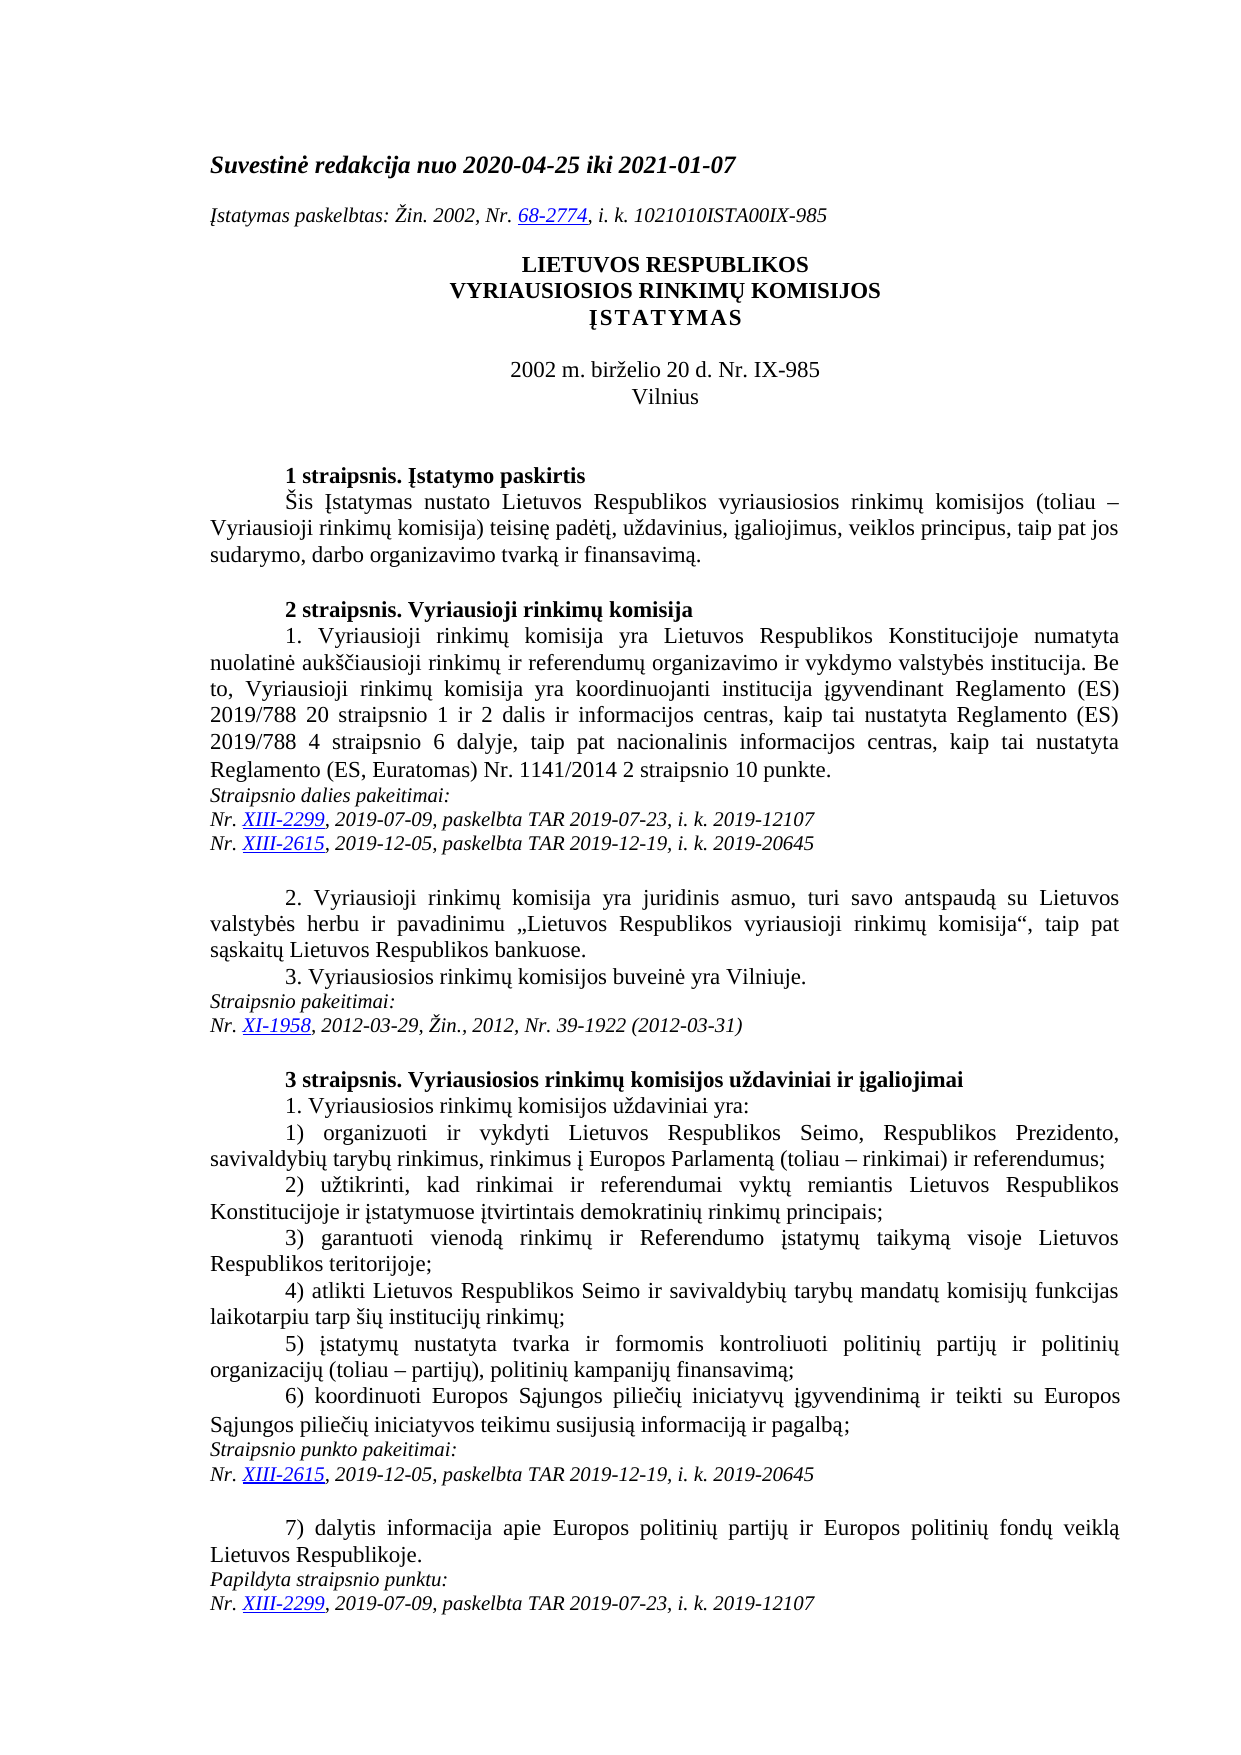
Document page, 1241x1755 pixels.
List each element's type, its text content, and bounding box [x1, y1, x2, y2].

text Nr. XIII-2299, 2019-07-09, paskelbta TAR 2019-07-23, i. k. 2019-12107 [210, 1591, 1120, 1615]
text 3) garantuoti vienodą rinkimų ir Referendumo įstatymų taikymą visoje Lietuvos Respublikos teritorijoje; [210, 1224, 1120, 1277]
text 7) dalytis informacija apie Europos politinių partijų ir Europos politinių fondų veiklą Lietuvos Respublikoje. [210, 1514, 1120, 1567]
text Nr. XIII-2299, 2019-07-09, paskelbta TAR 2019-07-23, i. k. 2019-12107 [210, 807, 1120, 831]
text 1. Vyriausiosios rinkimų komisijos uždaviniai yra: [210, 1092, 1120, 1119]
text Papildyta straipsnio punktu: [210, 1567, 1120, 1591]
text 1. Vyriausioji rinkimų komisija yra Lietuvos Respublikos Konstitucijoje numatyta nuolatinė aukščiausioji rinkimų ir referendumų organizavimo ir vykdymo valstybės institucija. Be to, Vyriausioji rinkimų komisija yra koordinuojanti institucija įgyvendinant Reglamento (ES) 2019/788 20 straipsnio 1 ir 2 dalis ir informacijos centras, kaip tai nustatyta Reglamento (ES) 2019/788 4 straipsnio 6 dalyje, taip pat nacionalinis informacijos centras, kaip tai nustatyta Reglamento (ES, Euratomas) Nr. 1141/2014 2 straipsnio 10 punkte. [210, 622, 1120, 783]
text 3 straipsnis. Vyriausiosios rinkimų komisijos uždaviniai ir įgaliojimai [210, 1066, 1120, 1092]
text 2002 m. birželio 20 d. Nr. IX-985 Vilnius [210, 356, 1120, 409]
text VYRIAUSIOSIOS RINKIMŲ KOMISIJOS [210, 277, 1120, 304]
text 2. Vyriausioji rinkimų komisija yra juridinis asmuo, turi savo antspaudą su Lietuvos valstybės herbu ir pavadinimu „Lietuvos Respublikos vyriausioji rinkimų komisija“, taip pat sąskaitų Lietuvos Respublikos bankuose. [210, 884, 1120, 963]
text Nr. XIII-2615, 2019-12-05, paskelbta TAR 2019-12-19, i. k. 2019-20645 [210, 831, 1120, 855]
text 3. Vyriausiosios rinkimų komisijos buveinė yra Vilniuje. [210, 963, 1120, 989]
text 1 straipsnis. Įstatymo paskirtis [210, 462, 1120, 488]
text Straipsnio pakeitimai: [210, 989, 1120, 1013]
text LIETUVOS RESPUBLIKOS [210, 251, 1120, 277]
text Suvestinė redakcija nuo 2020-04-25 iki 2021-01-07 [210, 150, 1120, 179]
text 2 straipsnis. Vyriausioji rinkimų komisija [210, 596, 1120, 622]
text Nr. XI-1958, 2012-03-29, Žin., 2012, Nr. 39-1922 (2012-03-31) [210, 1013, 1120, 1037]
text 6) koordinuoti Europos Sąjungos piliečių iniciatyvų įgyvendinimą ir teikti su Europos Sąjungos piliečių iniciatyvos teikimu susijusią informaciją ir pagalbą; [210, 1382, 1120, 1437]
text 5) įstatymų nustatyta tvarka ir formomis kontroliuoti politinių partijų ir politinių organizacijų (toliau – partijų), politinių kampanijų finansavimą; [210, 1329, 1120, 1382]
text 4) atlikti Lietuvos Respublikos Seimo ir savivaldybių tarybų mandatų komisijų funkcijas laikotarpiu tarp šių institucijų rinkimų; [210, 1277, 1120, 1329]
text ĮSTATYMAS [210, 304, 1120, 330]
text Įstatymas paskelbtas: Žin. 2002, Nr. 68-2774, i. k. 1021010ISTA00IX-985 [210, 203, 1120, 227]
text 1) organizuoti ir vykdyti Lietuvos Respublikos Seimo, Respublikos Prezidento, savivaldybių tarybų rinkimus, rinkimus į Europos Parlamentą (toliau – rinkimai) ir referendumus; [210, 1119, 1120, 1171]
text Nr. XIII-2615, 2019-12-05, paskelbta TAR 2019-12-19, i. k. 2019-20645 [210, 1461, 1120, 1486]
text Straipsnio punkto pakeitimai: [210, 1437, 1120, 1461]
text Straipsnio dalies pakeitimai: [210, 783, 1120, 807]
text Šis Įstatymas nustato Lietuvos Respublikos vyriausiosios rinkimų komisijos (toliau – Vyriausioji rinkimų komisija) teisinę padėtį, uždavinius, įgaliojimus, veiklos principus, taip pat jos sudarymo, darbo organizavimo tvarką ir finansavimą. [210, 488, 1120, 567]
text 2) užtikrinti, kad rinkimai ir referendumai vyktų remiantis Lietuvos Respublikos Konstitucijoje ir įstatymuose įtvirtintais demokratinių rinkimų principais; [210, 1171, 1120, 1224]
